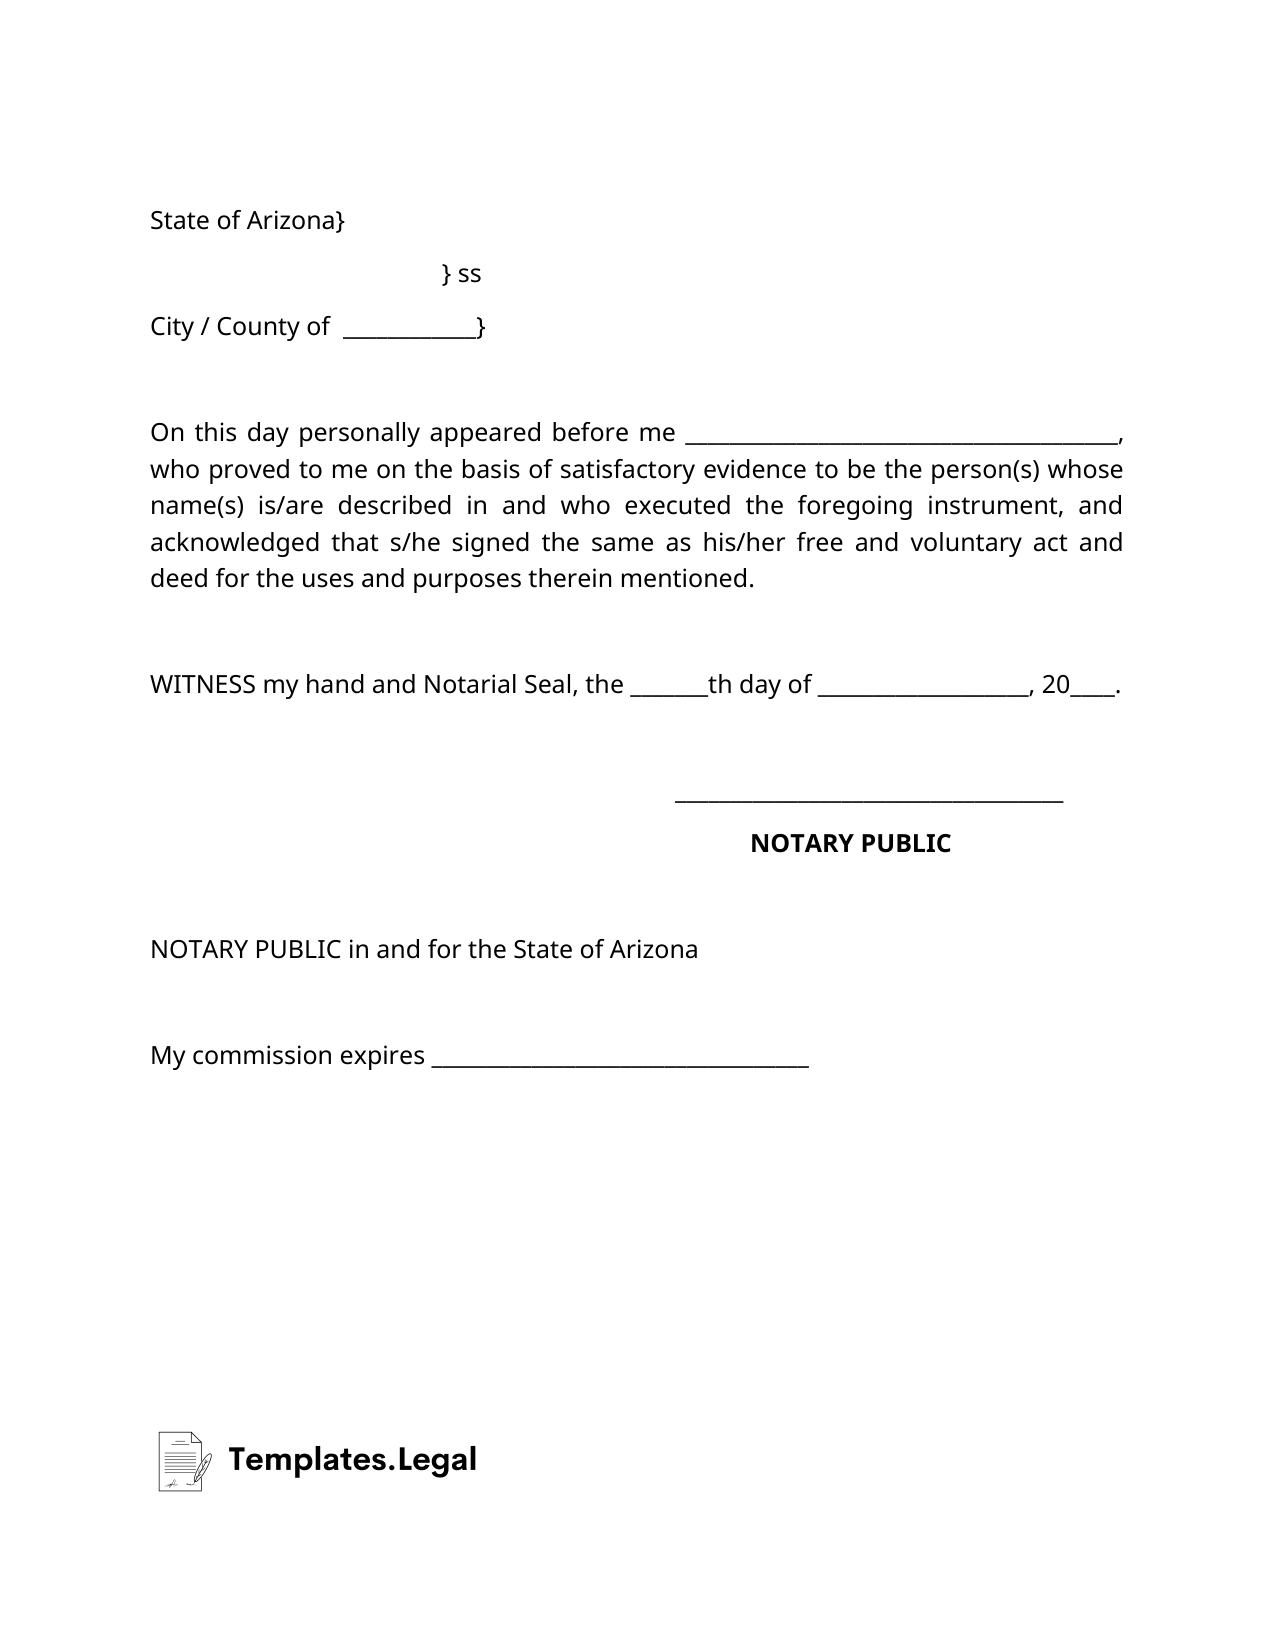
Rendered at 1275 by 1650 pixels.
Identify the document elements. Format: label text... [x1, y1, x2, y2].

list My commission expires __________________________________ [150, 1038, 1125, 1072]
list City / County of ____________} [150, 309, 1125, 343]
list ___________________________________ [600, 773, 1125, 807]
list } ss [150, 256, 1125, 290]
list NOTARY PUBLIC in and for the State of Arizona [150, 932, 1125, 966]
list State of Arizona} [150, 203, 1125, 237]
list NOTARY PUBLIC [150, 826, 1125, 860]
list On this day personally appeared before me _______________________________________, who proved to me on the basis of satisfactory evidence to be the person(s) whose name(s) is/are described in and who executed the foregoing instrument, and acknowledged that s/he signed the same as his/her free and voluntary act and deed for the uses and purposes therein mentioned. [150, 415, 1125, 594]
list WITNESS my hand and Notarial Seal, the _______th day of ___________________, 20____. [150, 667, 1125, 701]
